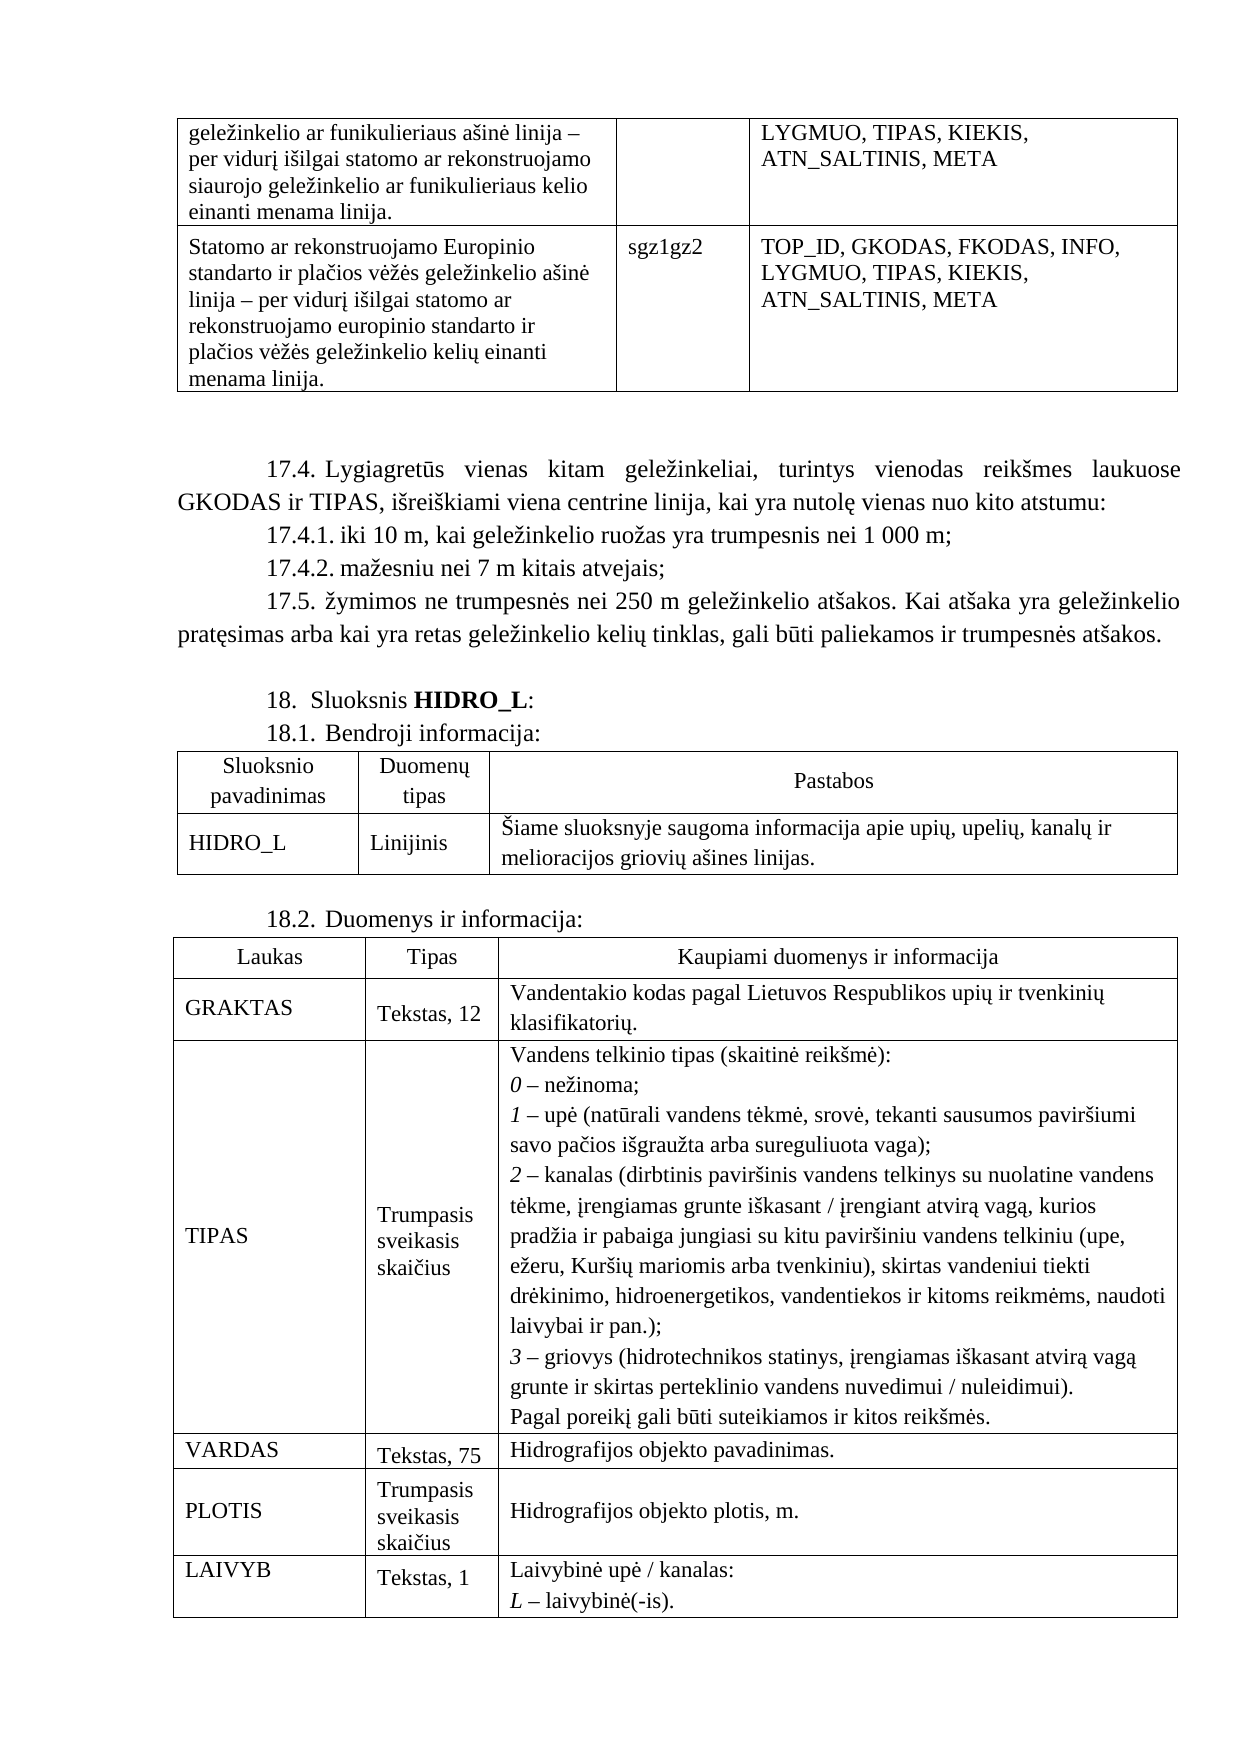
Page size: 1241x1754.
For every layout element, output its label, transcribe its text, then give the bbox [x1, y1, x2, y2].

table_header Duomenų tipas [359, 752, 489, 812]
table_cell Laivybinė upė / kanalas: L – laivybinė(-is). [499, 1556, 1177, 1617]
table_cell LAIVYB [174, 1556, 365, 1617]
table_cell geležinkelio ar funikulieriaus ašinė linija – per vidurį išilgai statomo ar rekonstruojamo siaurojo geležinkelio ar funikulieriaus kelio einanti menama linija. [178, 119, 616, 224]
table_cell Linijinis [359, 814, 489, 874]
table_header Sluoksnio pavadinimas [178, 752, 358, 812]
table_cell PLOTIS [174, 1469, 365, 1555]
table_cell HIDRO_L [178, 814, 358, 874]
text 17.4. Lygiagretūs vienas kitam geležinkeliai, turintys vienodas reikšmes laukuose GKODAS ir TIPAS, išreiškiami viena centrine linija, kai yra nutolę vienas nuo kito atstumu: [177, 454, 1181, 516]
table_header Laukas [174, 938, 365, 978]
table_cell sgz1gz2 [617, 226, 749, 391]
table_cell Šiame sluoksnyje saugoma informacija apie upių, upelių, kanalų ir melioracijos griovių ašines linijas. [490, 814, 1177, 874]
table_cell Tekstas, 75 [366, 1434, 498, 1468]
table_cell Tekstas, 1 [366, 1556, 498, 1617]
table_cell LYGMUO, TIPAS, KIEKIS, ATN_SALTINIS, META [750, 119, 1177, 224]
text 17.4.1. iki 10 m, kai geležinkelio ruožas yra trumpesnis nei 1 000 m; [177, 520, 1181, 549]
table_cell Vandentakio kodas pagal Lietuvos Respublikos upių ir tvenkinių klasifikatorių. [499, 979, 1177, 1039]
table_cell Trumpasis sveikasis skaičius [366, 1041, 498, 1433]
text 18.1. Bendroji informacija: [177, 718, 1181, 747]
table_cell [617, 119, 749, 224]
table_cell Statomo ar rekonstruojamo Europinio standarto ir plačios vėžės geležinkelio ašinė linija – per vidurį išilgai statomo ar rekonstruojamo europinio standarto ir plačios vėžės geležinkelio kelių einanti menama linija. [178, 226, 616, 391]
table_cell Trumpasis sveikasis skaičius [366, 1469, 498, 1555]
table_header Tipas [366, 938, 498, 978]
text 18. Sluoksnis HIDRO_L: [177, 685, 1181, 714]
text 18.2. Duomenys ir informacija: [177, 904, 1181, 932]
table_cell VARDAS [174, 1434, 365, 1468]
table_header Kaupiami duomenys ir informacija [499, 938, 1177, 978]
table_cell TOP_ID, GKODAS, FKODAS, INFO, LYGMUO, TIPAS, KIEKIS, ATN_SALTINIS, META [750, 226, 1177, 391]
table_header Pastabos [490, 752, 1177, 812]
table_cell Hidrografijos objekto plotis, m. [499, 1469, 1177, 1555]
table_cell Vandens telkinio tipas (skaitinė reikšmė): 0 – nežinoma; 1 – upė (natūrali vandens tėkmė, srovė, tekanti sausumos paviršiumi savo pačios išgraužta arba sureguliuota vaga); 2 – kanalas (dirbtinis paviršinis vandens telkinys su nuolatine vandens tėkme, įrengiamas grunte iškasant / įrengiant atvirą vagą, kurios pradžia ir pabaiga jungiasi su kitu paviršiniu vandens telkiniu (upe, ežeru, Kuršių mariomis arba tvenkiniu), skirtas vandeniui tiekti drėkinimo, hidroenergetikos, vandentiekos ir kitoms reikmėms, naudoti laivybai ir pan.); 3 – griovys (hidrotechnikos statinys, įrengiamas iškasant atvirą vagą grunte ir skirtas perteklinio vandens nuvedimui / nuleidimui). Pagal poreikį gali būti suteikiamos ir kitos reikšmės. [499, 1041, 1177, 1433]
table_cell Tekstas, 12 [366, 979, 498, 1039]
text 17.5. žymimos ne trumpesnės nei 250 m geležinkelio atšakos. Kai atšaka yra geležinkelio pratęsimas arba kai yra retas geležinkelio kelių tinklas, gali būti paliekamos ir trumpesnės atšakos. [177, 586, 1181, 648]
table_cell TIPAS [174, 1041, 365, 1433]
table_cell Hidrografijos objekto pavadinimas. [499, 1434, 1177, 1468]
table_cell GRAKTAS [174, 979, 365, 1039]
text 17.4.2. mažesniu nei 7 m kitais atvejais; [177, 553, 1181, 582]
